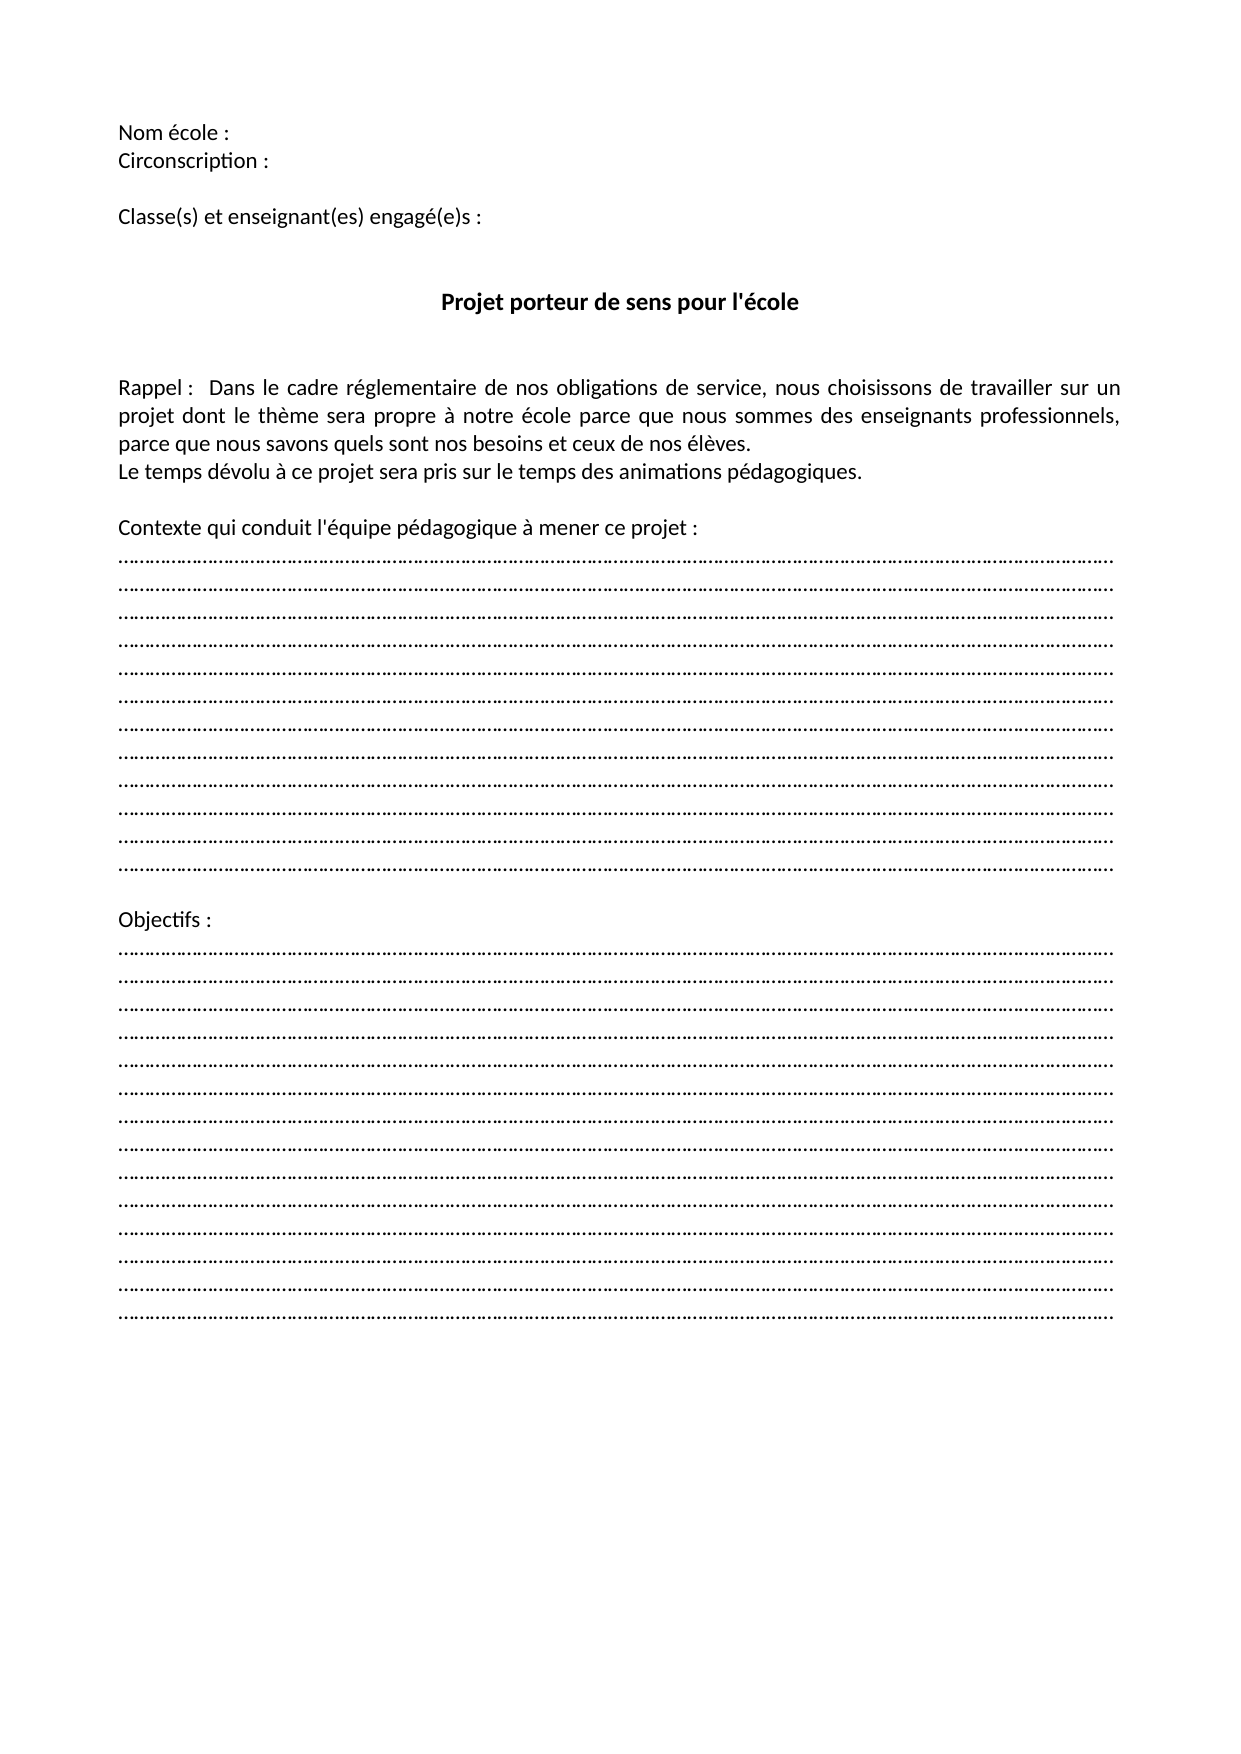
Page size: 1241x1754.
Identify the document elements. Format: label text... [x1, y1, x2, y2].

text Projet porteur de sens pour l'école [118, 286, 1122, 317]
text Contexte qui conduit l'équipe pédagogique à mener ce projet : [118, 513, 1122, 541]
text Objectifs : [118, 905, 1122, 933]
text ……………………………………………………………………………………………………………………………………………………………………………………………………………………………………………………………………………………………………………………………………………………………………………………………………………………………………………………………………………………………………………………… [118, 793, 1122, 877]
text Le temps dévolu à ce projet sera pris sur le temps des animations pédagogiques. [118, 457, 1122, 485]
text Rappel : Dans le cadre réglementaire de nos obligations de service, nous choisissons de travailler sur un projet dont le thème sera propre à notre école parce que nous sommes des enseignants professionnels, parce que nous savons quels sont nos besoins et ceux de nos élèves. [118, 373, 1122, 457]
text Circonscription : [118, 146, 1122, 174]
text ……………………………………………………………………………………………………………………………………………………………………………………………………………………………………………………………………………………………………………………………………………………………………………………………………………………………………………………………………………………………………………………………………………………………………………………………………………………………………………………………………………………………………………………………………………………………………………………………………………………………………………………………………………………………………………………………………………………………………………………………………………………………………………………………………………………………………………………………………………………………………………………………………………………………………………………………………………………………………………………………………………………………………………………………………………………………………………………………………………………………………………………………………………………………………………………………………………………………………………………………………………………………………………………………………………………………………………………………………………………………………………………………………………………………………………………………………………………………………………………………………………………………………………………………………………………………………………………………………………………………………………………………………………………………………………………………………………………………………………………………………………………………………………………………………………………………………………… [118, 933, 1122, 1326]
text ……………………………………………………………………………………………………………………………………………………………………………………………………………………………………………………………………………………………………………………………………………………………………………………………………………………………………………………………………………………………………………………………………………………………………………………………………………………………………………………………………………………………………………………………………………………………………………………………………………………………………………………………………………………………………………………………………………………………………………………………………………………………………………………………………………………………………………………………………………………………………………………………………………………………………………………………………………………………………………………………………………………………………………………………………………………………………………………………………………………………………………………………………………………………………… [118, 541, 1122, 793]
text Classe(s) et enseignant(es) engagé(e)s : [118, 202, 1122, 230]
text Nom école : [118, 118, 1122, 146]
